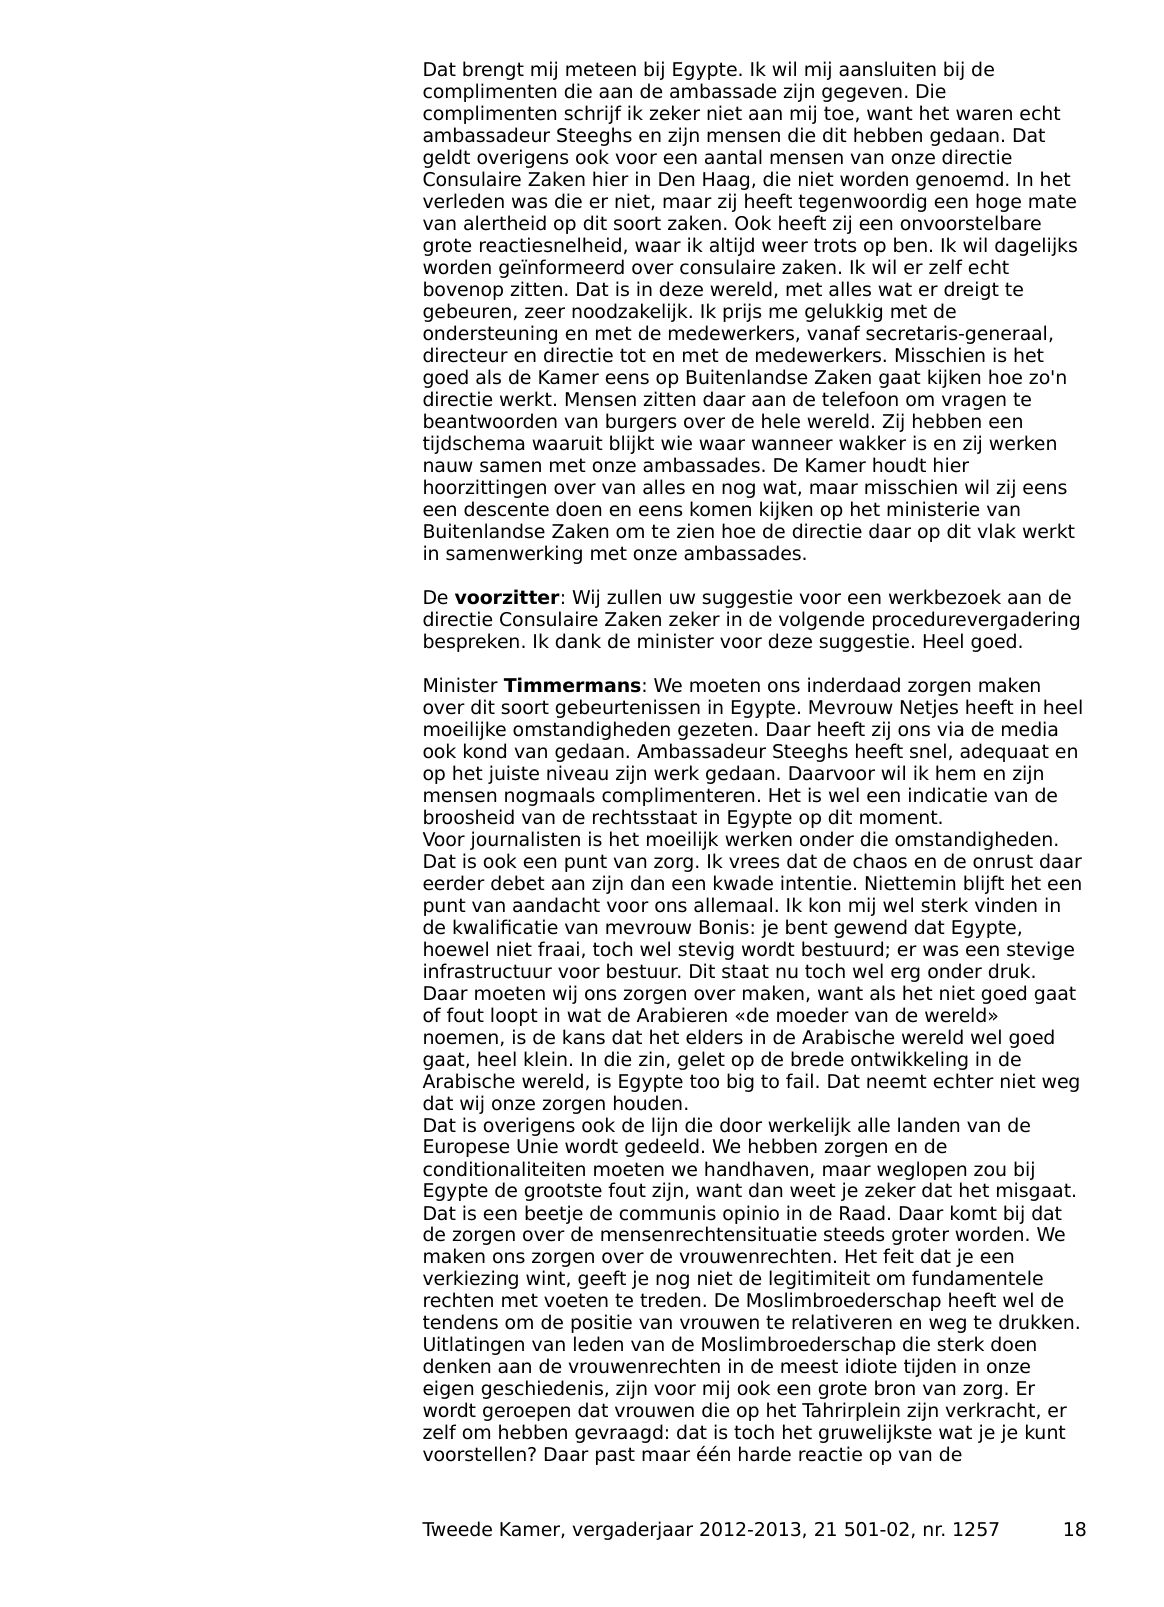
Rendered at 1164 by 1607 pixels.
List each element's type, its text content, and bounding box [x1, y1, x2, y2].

text De voorzitter: Wij zullen uw suggestie voor een werkbezoek aan de directie Consulaire Zaken zeker in de volgende procedurevergadering bespreken. Ik dank de minister voor deze suggestie. Heel goed. [422, 587, 1087, 653]
text Voor journalisten is het moeilijk werken onder die omstandigheden. Dat is ook een punt van zorg. Ik vrees dat de chaos en de onrust daar eerder debet aan zijn dan een kwade intentie. Niettemin blijft het een punt van aandacht voor ons allemaal. Ik kon mij wel sterk vinden in de kwalificatie van mevrouw Bonis: je bent gewend dat Egypte, hoewel niet fraai, toch wel stevig wordt bestuurd; er was een stevige infrastructuur voor bestuur. Dit staat nu toch wel erg onder druk. Daar moeten wij ons zorgen over maken, want als het niet goed gaat of fout loopt in wat de Arabieren «de moeder van de wereld» noemen, is de kans dat het elders in de Arabische wereld wel goed gaat, heel klein. In die zin, gelet op de brede ontwikkeling in de Arabische wereld, is Egypte too big to fail. Dat neemt echter niet weg dat wij onze zorgen houden. [422, 829, 1087, 1114]
text Minister Timmermans: We moeten ons inderdaad zorgen maken over dit soort gebeurtenissen in Egypte. Mevrouw Netjes heeft in heel moeilijke omstandigheden gezeten. Daar heeft zij ons via de media ook kond van gedaan. Ambassadeur Steeghs heeft snel, adequaat en op het juiste niveau zijn werk gedaan. Daarvoor wil ik hem en zijn mensen nogmaals complimenteren. Het is wel een indicatie van de broosheid van de rechtsstaat in Egypte op dit moment. [422, 675, 1087, 829]
text Dat is overigens ook de lijn die door werkelijk alle landen van de Europese Unie wordt gedeeld. We hebben zorgen en de conditionaliteiten moeten we handhaven, maar weglopen zou bij Egypte de grootste fout zijn, want dan weet je zeker dat het misgaat. Dat is een beetje de communis opinio in de Raad. Daar komt bij dat de zorgen over de mensenrechtensituatie steeds groter worden. We maken ons zorgen over de vrouwenrechten. Het feit dat je een verkiezing wint, geeft je nog niet de legitimiteit om fundamentele rechten met voeten te treden. De Moslimbroederschap heeft wel de tendens om de positie van vrouwen te relativeren en weg te drukken. Uitlatingen van leden van de Moslimbroederschap die sterk doen denken aan de vrouwenrechten in de meest idiote tijden in onze eigen geschiedenis, zijn voor mij ook een grote bron van zorg. Er wordt geroepen dat vrouwen die op het Tahrirplein zijn verkracht, er zelf om hebben gevraagd: dat is toch het gruwelijkste wat je je kunt voorstellen? Daar past maar één harde reactie op van de [422, 1114, 1087, 1466]
text Dat brengt mij meteen bij Egypte. Ik wil mij aansluiten bij de complimenten die aan de ambassade zijn gegeven. Die complimenten schrijf ik zeker niet aan mij toe, want het waren echt ambassadeur Steeghs en zijn mensen die dit hebben gedaan. Dat geldt overigens ook voor een aantal mensen van onze directie Consulaire Zaken hier in Den Haag, die niet worden genoemd. In het verleden was die er niet, maar zij heeft tegenwoordig een hoge mate van alertheid op dit soort zaken. Ook heeft zij een onvoorstelbare grote reactiesnelheid, waar ik altijd weer trots op ben. Ik wil dagelijks worden geïnformeerd over consulaire zaken. Ik wil er zelf echt bovenop zitten. Dat is in deze wereld, met alles wat er dreigt te gebeuren, zeer noodzakelijk. Ik prijs me gelukkig met de ondersteuning en met de medewerkers, vanaf secretaris-generaal, directeur en directie tot en met de medewerkers. Misschien is het goed als de Kamer eens op Buitenlandse Zaken gaat kijken hoe zo'n directie werkt. Mensen zitten daar aan de telefoon om vragen te beantwoorden van burgers over de hele wereld. Zij hebben een tijdschema waaruit blijkt wie waar wanneer wakker is en zij werken nauw samen met onze ambassades. De Kamer houdt hier hoorzittingen over van alles en nog wat, maar misschien wil zij eens een descente doen en eens komen kijken op het ministerie van Buitenlandse Zaken om te zien hoe de directie daar op dit vlak werkt in samenwerking met onze ambassades. [422, 59, 1087, 564]
